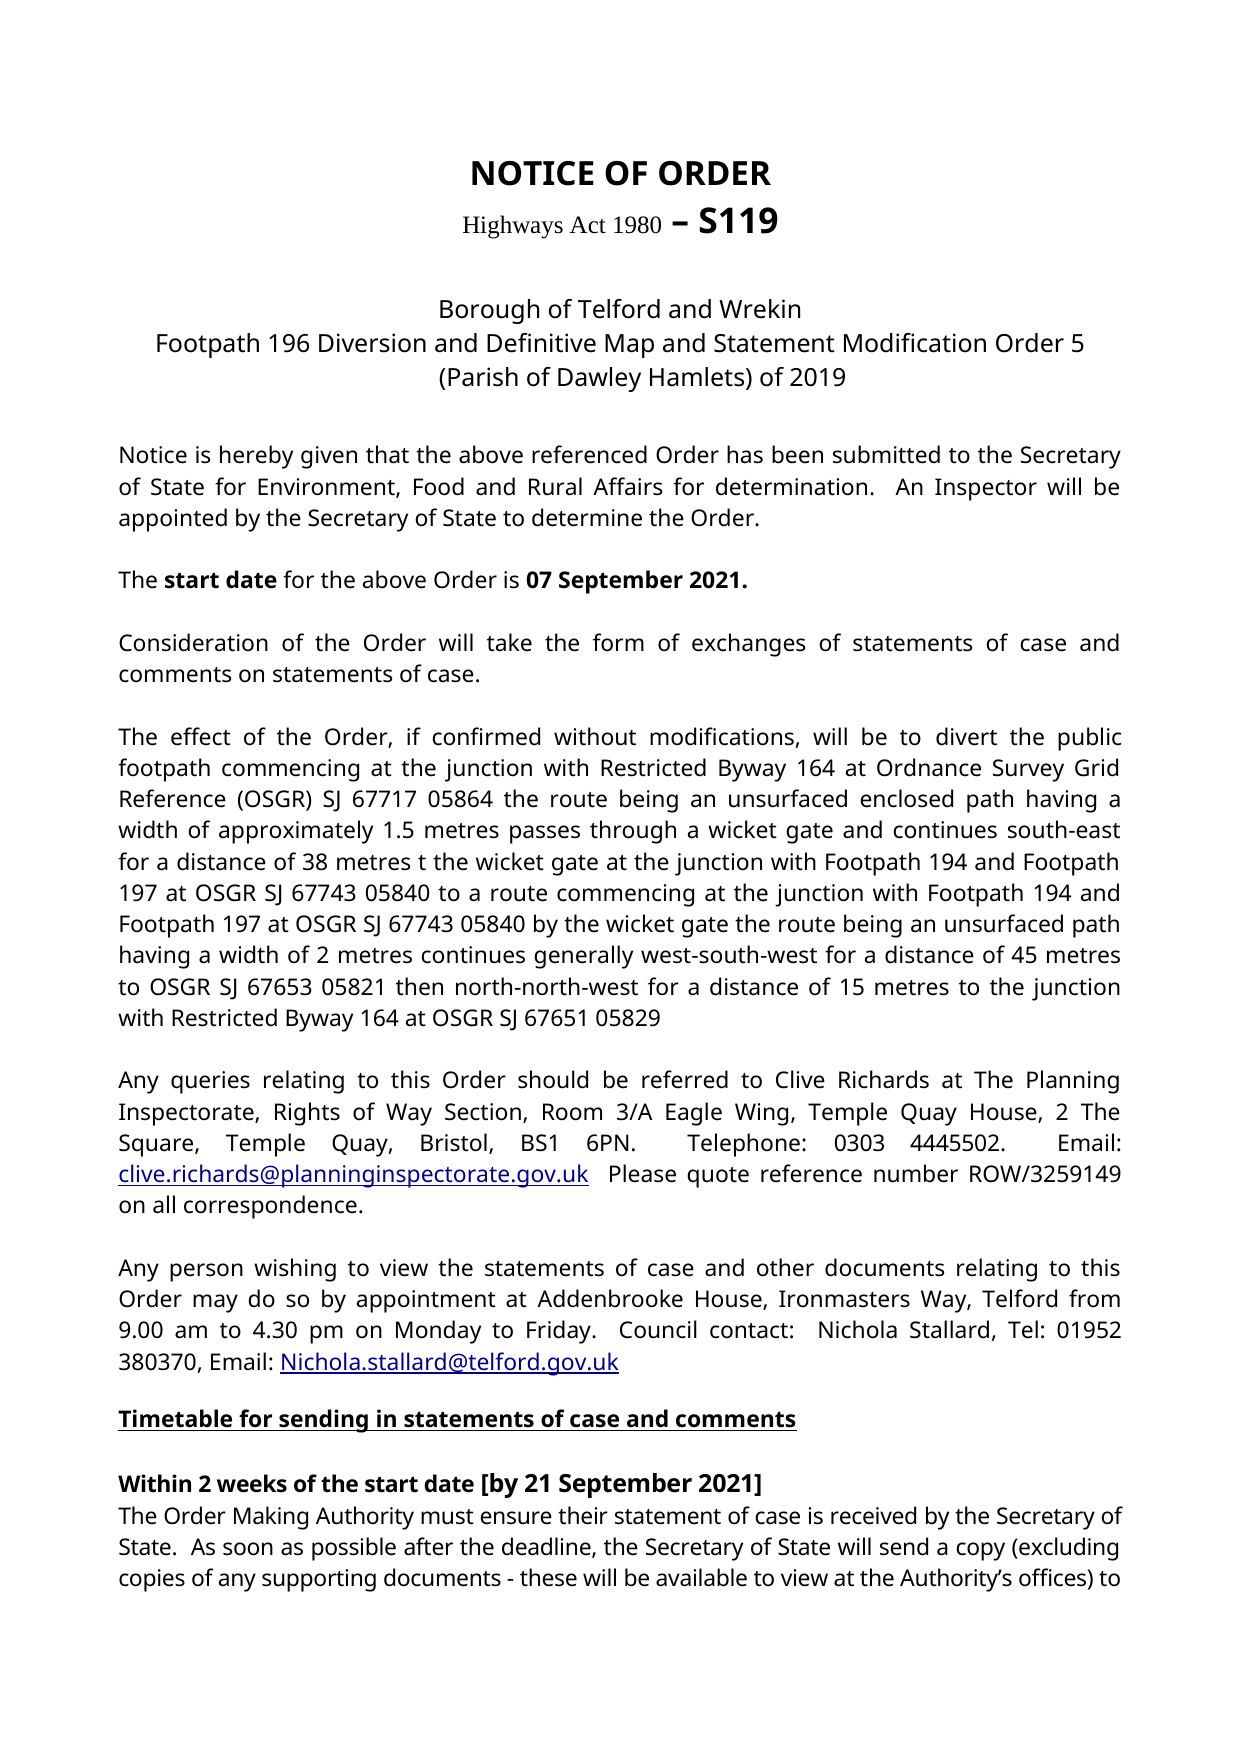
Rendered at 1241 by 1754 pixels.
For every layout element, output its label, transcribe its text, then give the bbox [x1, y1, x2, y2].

text NOTICE OF ORDER [118, 150, 1122, 195]
text Footpath 196 Diversion and Definitive Map and Statement Modification Order 5 (Parish of Dawley Hamlets) of 2019 [118, 326, 1122, 394]
text The start date for the above Order is 07 September 2021. [118, 564, 1122, 596]
text Consideration of the Order will take the form of exchanges of statements of case and comments on statements of case. [118, 627, 1122, 689]
text The effect of the Order, if confirmed without modifications, will be to divert the public footpath commencing at the junction with Restricted Byway 164 at Ordnance Survey Grid Reference (OSGR) SJ 67717 05864 the route being an unsurfaced enclosed path having a width of approximately 1.5 metres passes through a wicket gate and continues south-east for a distance of 38 metres t the wicket gate at the junction with Footpath 194 and Footpath 197 at OSGR SJ 67743 05840 to a route commencing at the junction with Footpath 194 and Footpath 197 at OSGR SJ 67743 05840 by the wicket gate the route being an unsurfaced path having a width of 2 metres continues generally west-south-west for a distance of 45 metres to OSGR SJ 67653 05821 then north-north-west for a distance of 15 metres to the junction with Restricted Byway 164 at OSGR SJ 67651 05829 [118, 721, 1122, 1033]
text Timetable for sending in statements of case and comments [118, 1403, 1122, 1434]
text Within 2 weeks of the start date [by 21 September 2021] [118, 1466, 1122, 1500]
text Any person wishing to view the statements of case and other documents relating to this Order may do so by appointment at Addenbrooke House, Ironmasters Way, Telford from 9.00 am to 4.30 pm on Monday to Friday. Council contact: Nichola Stallard, Tel: 01952 380370, Email: Nichola.stallard@telford.gov.uk [118, 1252, 1122, 1377]
text Borough of Telford and Wrekin [118, 292, 1122, 326]
text Notice is hereby given that the above referenced Order has been submitted to the Secretary of State for Environment, Food and Rural Affairs for determination. An Inspector will be appointed by the Secretary of State to determine the Order. [118, 439, 1122, 533]
text Any queries relating to this Order should be referred to Clive Richards at The Planning Inspectorate, Rights of Way Section, Room 3/A Eagle Wing, Temple Quay House, 2 The Square, Temple Quay, Bristol, BS1 6PN. Telephone: 0303 4445502. Email: clive.richards@planninginspectorate.gov.uk Please quote reference number ROW/3259149 on all correspondence. [118, 1064, 1122, 1221]
text The Order Making Authority must ensure their statement of case is received by the Secretary of State. As soon as possible after the deadline, the Secretary of State will send a copy (excluding copies of any supporting documents - these will be available to view at the Authority’s offices) to [118, 1500, 1122, 1594]
text Highways Act 1980 – S119 [118, 195, 1122, 244]
